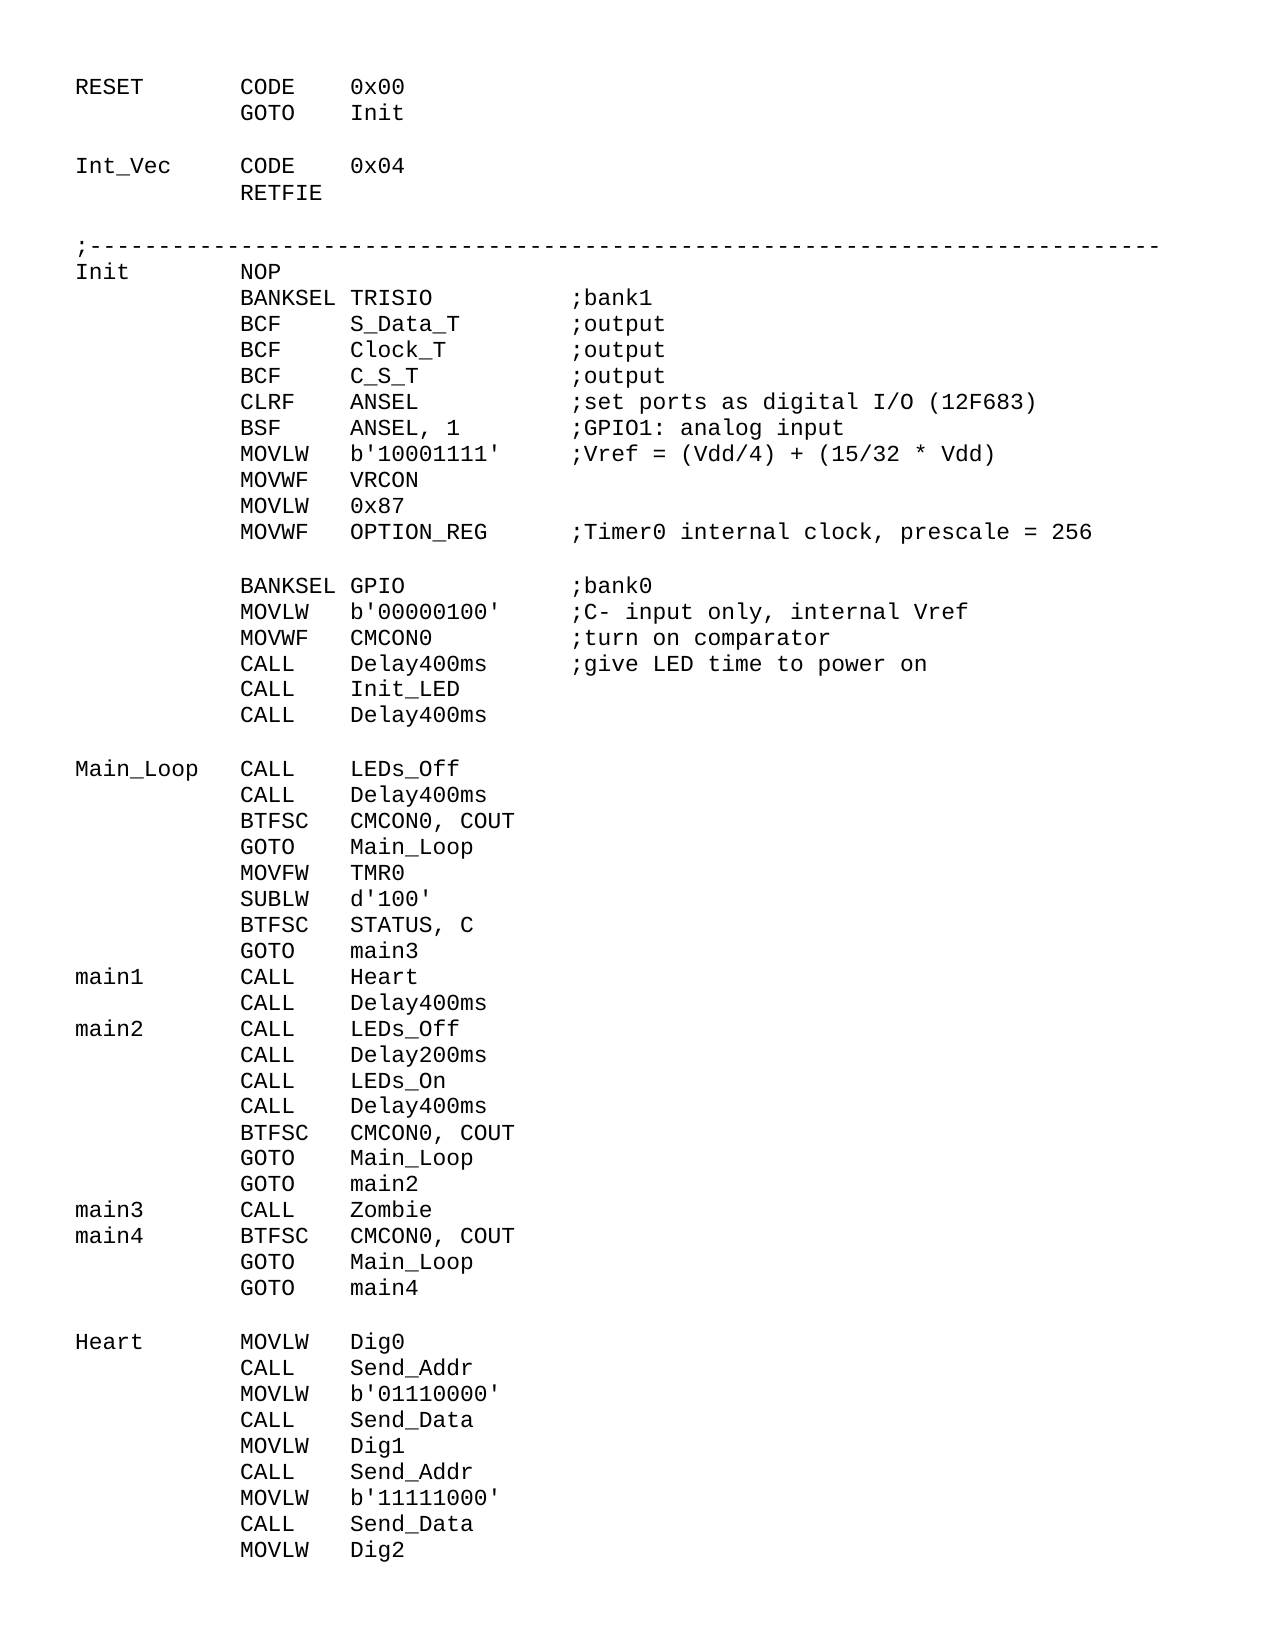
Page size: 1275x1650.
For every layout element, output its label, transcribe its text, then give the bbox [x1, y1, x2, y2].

text RESET CODE 0x00 [75, 75, 1200, 101]
text GOTO Init [75, 101, 1200, 127]
text CALL Delay400ms [75, 991, 1200, 1017]
text MOVLW 0x87 [75, 494, 1200, 520]
text GOTO main4 [75, 1276, 1200, 1302]
text ;------------------------------------------------------------------------------ [75, 235, 1200, 261]
text MOVLW b'01110000' [75, 1382, 1200, 1408]
text BANKSEL TRISIO ;bank1 [75, 287, 1200, 313]
text Main_Loop CALL LEDs_Off [75, 758, 1200, 784]
text BTFSC STATUS, C [75, 913, 1200, 939]
text MOVLW Dig2 [75, 1538, 1200, 1564]
text BCF S_Data_T ;output [75, 313, 1200, 338]
text CALL LEDs_On [75, 1069, 1200, 1095]
text main4 BTFSC CMCON0, COUT [75, 1224, 1200, 1251]
text CALL Delay200ms [75, 1043, 1200, 1069]
text BCF C_S_T ;output [75, 364, 1200, 390]
text CALL Delay400ms [75, 784, 1200, 809]
text CALL Send_Data [75, 1408, 1200, 1434]
text MOVWF OPTION_REG ;Timer0 internal clock, prescale = 256 [75, 520, 1200, 546]
text main1 CALL Heart [75, 965, 1200, 991]
text Int_Vec CODE 0x04 [75, 155, 1200, 181]
text MOVFW TMR0 [75, 861, 1200, 887]
text GOTO Main_Loop [75, 1251, 1200, 1276]
text Heart MOVLW Dig0 [75, 1330, 1200, 1356]
text main3 CALL Zombie [75, 1199, 1200, 1224]
text BANKSEL GPIO ;bank0 [75, 574, 1200, 600]
text CLRF ANSEL ;set ports as digital I/O (12F683) [75, 390, 1200, 416]
text CALL Send_Addr [75, 1356, 1200, 1382]
text CALL Send_Addr [75, 1460, 1200, 1486]
text GOTO main3 [75, 939, 1200, 965]
text CALL Delay400ms ;give LED time to power on [75, 652, 1200, 678]
text MOVWF VRCON [75, 468, 1200, 494]
text CALL Send_Data [75, 1512, 1200, 1538]
text RETFIE [75, 181, 1200, 207]
text SUBLW d'100' [75, 887, 1200, 913]
text MOVWF CMCON0 ;turn on comparator [75, 626, 1200, 652]
text CALL Delay400ms [75, 704, 1200, 730]
text GOTO Main_Loop [75, 836, 1200, 861]
text CALL Delay400ms [75, 1095, 1200, 1121]
text GOTO main2 [75, 1173, 1200, 1199]
text MOVLW b'10001111' ;Vref = (Vdd/4) + (15/32 * Vdd) [75, 442, 1200, 468]
text BSF ANSEL, 1 ;GPIO1: analog input [75, 416, 1200, 442]
text MOVLW b'11111000' [75, 1486, 1200, 1512]
text GOTO Main_Loop [75, 1147, 1200, 1173]
text main2 CALL LEDs_Off [75, 1017, 1200, 1043]
text BCF Clock_T ;output [75, 338, 1200, 364]
text MOVLW b'00000100' ;C- input only, internal Vref [75, 600, 1200, 626]
text BTFSC CMCON0, COUT [75, 1121, 1200, 1147]
text MOVLW Dig1 [75, 1434, 1200, 1460]
text CALL Init_LED [75, 678, 1200, 704]
text BTFSC CMCON0, COUT [75, 809, 1200, 836]
text Init NOP [75, 261, 1200, 287]
